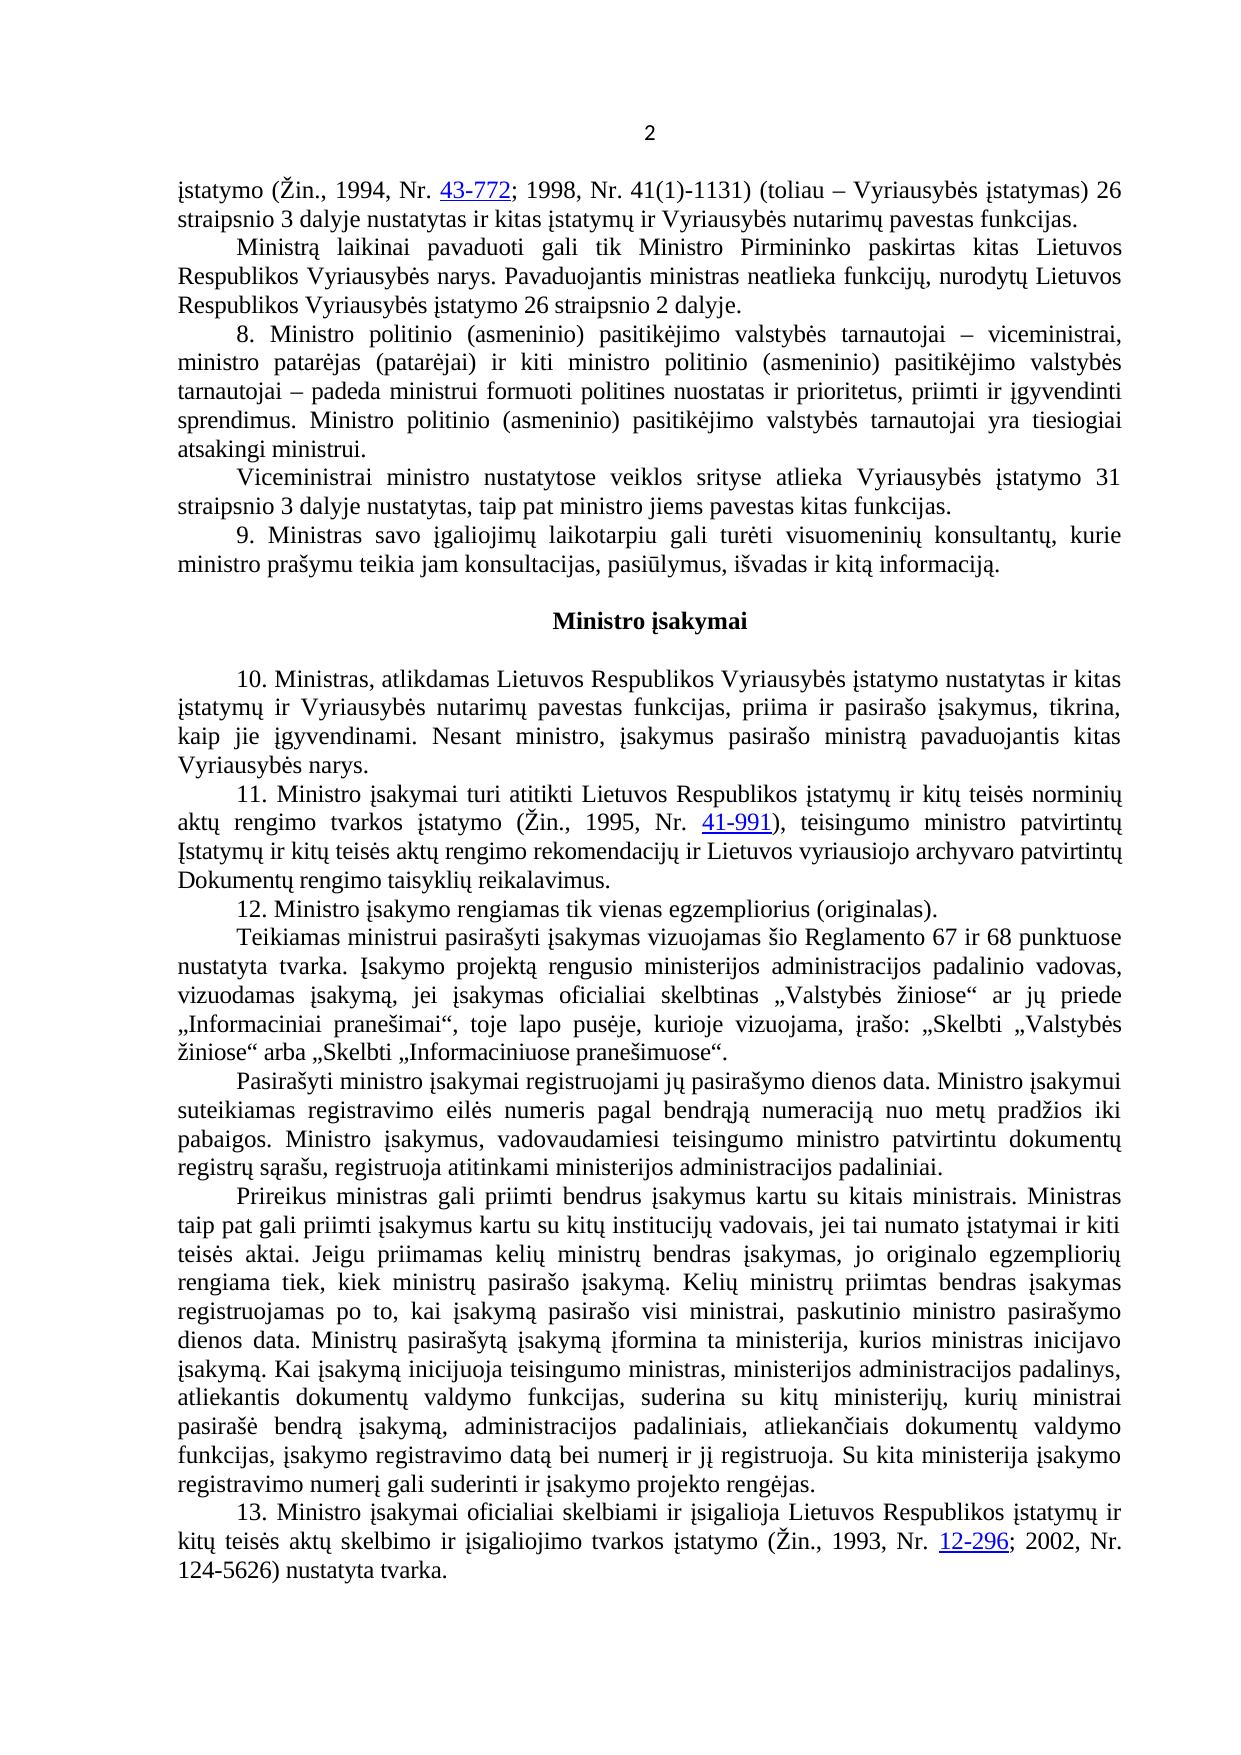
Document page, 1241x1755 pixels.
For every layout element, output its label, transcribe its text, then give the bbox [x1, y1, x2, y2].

text Ministrą laikinai pavaduoti gali tik Ministro Pirmininko paskirtas kitas Lietuvos Respublikos Vyriausybės narys. Pavaduojantis ministras neatlieka funkcijų, nurodytų Lietuvos Respublikos Vyriausybės įstatymo 26 straipsnio 2 dalyje. [177, 232, 1122, 319]
text Prireikus ministras gali priimti bendrus įsakymus kartu su kitais ministrais. Ministras taip pat gali priimti įsakymus kartu su kitų institucijų vadovais, jei tai numato įstatymai ir kiti teisės aktai. Jeigu priimamas kelių ministrų bendras įsakymas, jo originalo egzempliorių rengiama tiek, kiek ministrų pasirašo įsakymą. Kelių ministrų priimtas bendras įsakymas registruojamas po to, kai įsakymą pasirašo visi ministrai, paskutinio ministro pasirašymo dienos data. Ministrų pasirašytą įsakymą įformina ta ministerija, kurios ministras inicijavo įsakymą. Kai įsakymą inicijuoja teisingumo ministras, ministerijos administracijos padalinys, atliekantis dokumentų valdymo funkcijas, suderina su kitų ministerijų, kurių ministrai pasirašė bendrą įsakymą, administracijos padaliniais, atliekančiais dokumentų valdymo funkcijas, įsakymo registravimo datą bei numerį ir jį registruoja. Su kita ministerija įsakymo registravimo numerį gali suderinti ir įsakymo projekto rengėjas. [177, 1181, 1122, 1497]
text Pasirašyti ministro įsakymai registruojami jų pasirašymo dienos data. Ministro įsakymui suteikiamas registravimo eilės numeris pagal bendrąją numeraciją nuo metų pradžios iki pabaigos. Ministro įsakymus, vadovaudamiesi teisingumo ministro patvirtintu dokumentų registrų sąrašu, registruoja atitinkami ministerijos administracijos padaliniai. [177, 1066, 1122, 1181]
text Viceministrai ministro nustatytose veiklos srityse atlieka Vyriausybės įstatymo 31 straipsnio 3 dalyje nustatytas, taip pat ministro jiems pavestas kitas funkcijas. [177, 462, 1122, 520]
text Teikiamas ministrui pasirašyti įsakymas vizuojamas šio Reglamento 67 ir 68 punktuose nustatyta tvarka. Įsakymo projektą rengusio ministerijos administracijos padalinio vadovas, vizuodamas įsakymą, jei įsakymas oficialiai skelbtinas „Valstybės žiniose“ ar jų priede „Informaciniai pranešimai“, toje lapo pusėje, kurioje vizuojama, įrašo: „Skelbti „Valstybės žiniose“ arba „Skelbti „Informaciniuose pranešimuose“. [177, 922, 1122, 1066]
text 11. Ministro įsakymai turi atitikti Lietuvos Respublikos įstatymų ir kitų teisės norminių aktų rengimo tvarkos įstatymo (Žin., 1995, Nr. 41-991), teisingumo ministro patvirtintų Įstatymų ir kitų teisės aktų rengimo rekomendacijų ir Lietuvos vyriausiojo archyvaro patvirtintų Dokumentų rengimo taisyklių reikalavimus. [177, 779, 1122, 894]
text 8. Ministro politinio (asmeninio) pasitikėjimo valstybės tarnautojai – viceministrai, ministro patarėjas (patarėjai) ir kiti ministro politinio (asmeninio) pasitikėjimo valstybės tarnautojai – padeda ministrui formuoti politines nuostatas ir prioritetus, priimti ir įgyvendinti sprendimus. Ministro politinio (asmeninio) pasitikėjimo valstybės tarnautojai yra tiesiogiai atsakingi ministrui. [177, 319, 1122, 462]
text Ministro įsakymai [177, 606, 1122, 635]
text 12. Ministro įsakymo rengiamas tik vienas egzempliorius (originalas). [177, 894, 1122, 922]
text įstatymo (Žin., 1994, Nr. 43-772; 1998, Nr. 41(1)-1131) (toliau – Vyriausybės įstatymas) 26 straipsnio 3 dalyje nustatytas ir kitas įstatymų ir Vyriausybės nutarimų pavestas funkcijas. [177, 175, 1122, 232]
text 9. Ministras savo įgaliojimų laikotarpiu gali turėti visuomeninių konsultantų, kurie ministro prašymu teikia jam konsultacijas, pasiūlymus, išvadas ir kitą informaciją. [177, 520, 1122, 577]
text 10. Ministras, atlikdamas Lietuvos Respublikos Vyriausybės įstatymo nustatytas ir kitas įstatymų ir Vyriausybės nutarimų pavestas funkcijas, priima ir pasirašo įsakymus, tikrina, kaip jie įgyvendinami. Nesant ministro, įsakymus pasirašo ministrą pavaduojantis kitas Vyriausybės narys. [177, 664, 1122, 779]
text 13. Ministro įsakymai oficialiai skelbiami ir įsigalioja Lietuvos Respublikos įstatymų ir kitų teisės aktų skelbimo ir įsigaliojimo tvarkos įstatymo (Žin., 1993, Nr. 12-296; 2002, Nr. 124-5626) nustatyta tvarka. [177, 1497, 1122, 1584]
